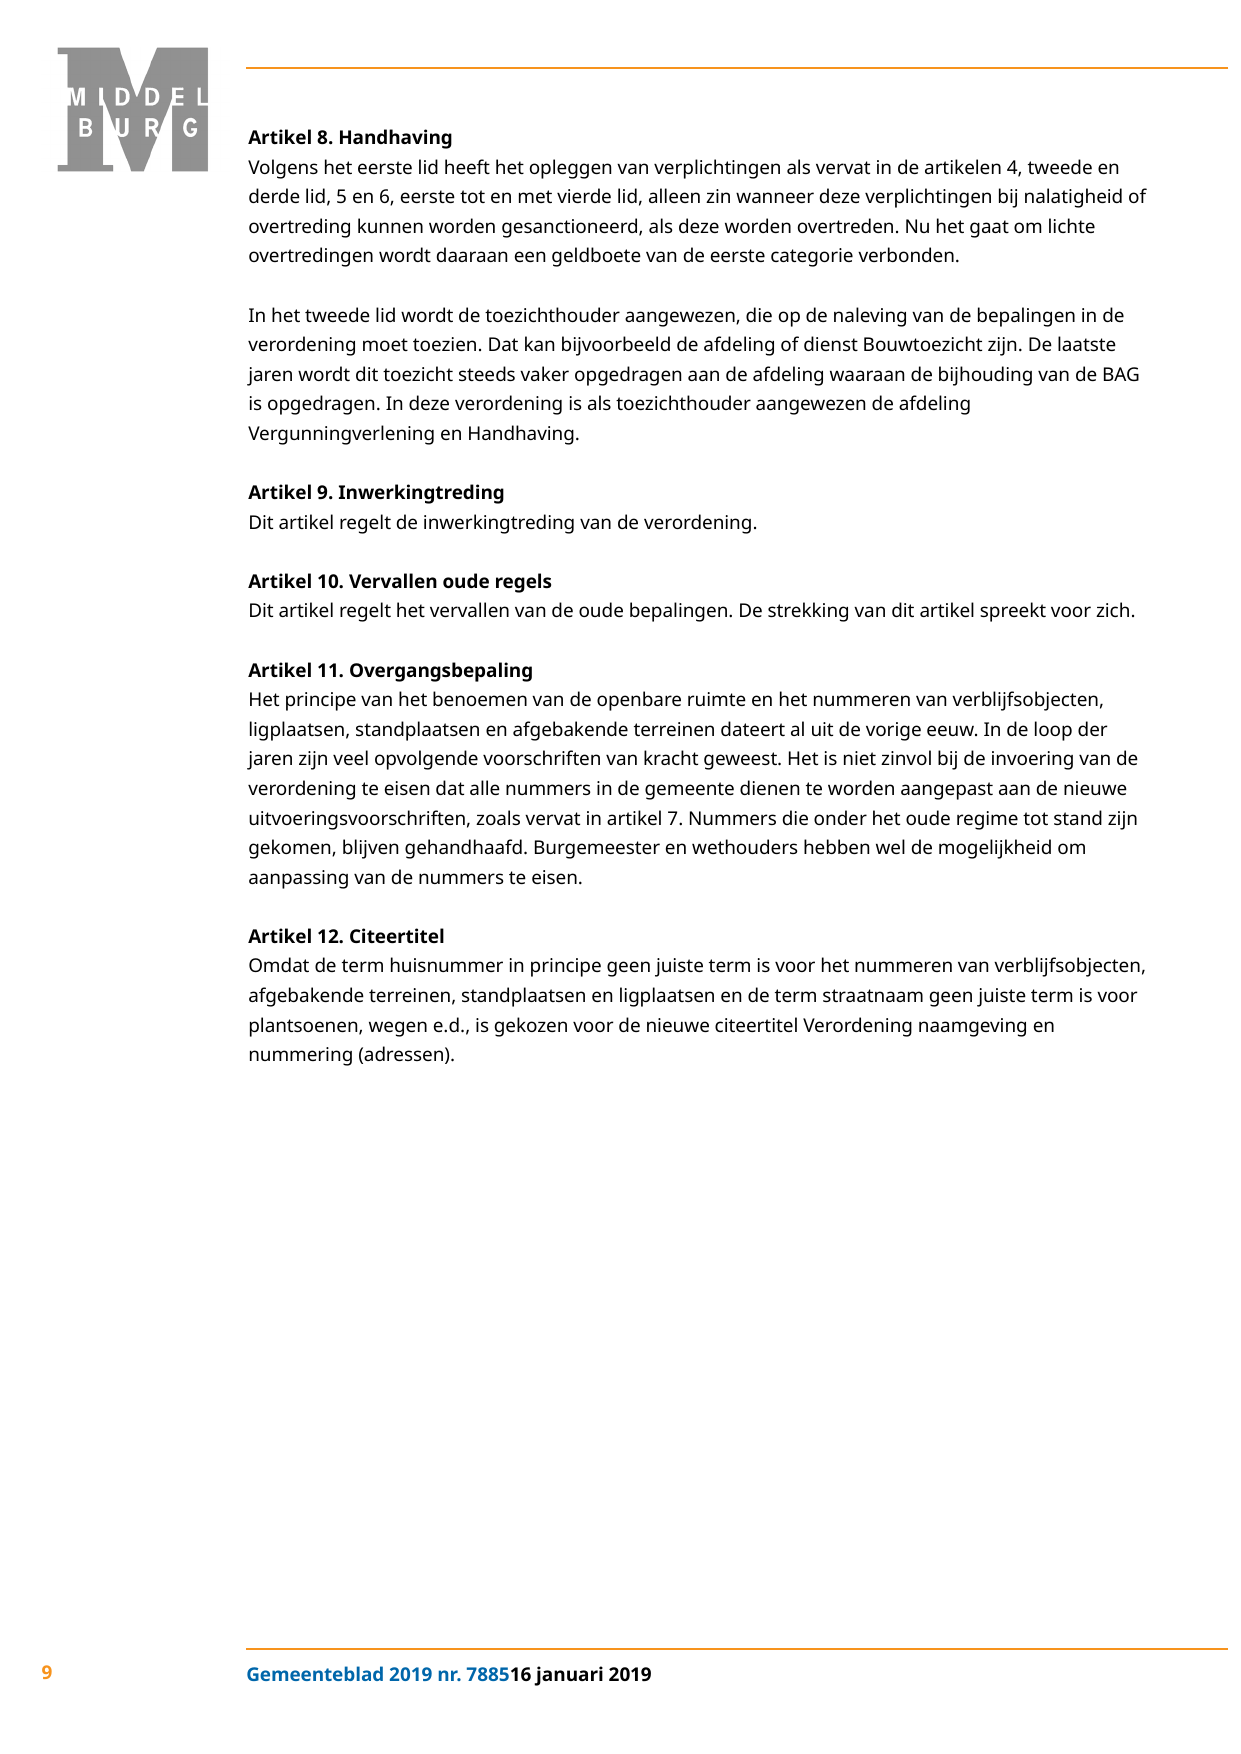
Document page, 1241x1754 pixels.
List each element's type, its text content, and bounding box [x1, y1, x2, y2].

text Artikel 11. Overgangsbepaling [248, 657, 1152, 683]
text Dit artikel regelt het vervallen van de oude bepalingen. De strekking van dit artikel spreekt voor zich. [248, 598, 1152, 623]
text Dit artikel regelt de inwerkingtreding van de verordening. [248, 509, 1152, 535]
picture [41, 47, 231, 172]
text Omdat de term huisnummer in principe geen juiste term is voor het nummeren van verblijfsobjecten, afgebakende terreinen, standplaatsen en ligplaatsen en de term straatnaam geen juiste term is voor plantsoenen, wegen e.d., is gekozen voor de nieuwe citeertitel Verordening naamgeving en nummering (adressen). [248, 953, 1152, 1067]
text Het principe van het benoemen van de openbare ruimte en het nummeren van verblijfsobjecten, ligplaatsen, standplaatsen en afgebakende terreinen dateert al uit de vorige eeuw. In de loop der jaren zijn veel opvolgende voorschriften van kracht geweest. Het is niet zinvol bij de invoering van de verordening te eisen dat alle nummers in de gemeente dienen te worden aangepast aan de nieuwe uitvoeringsvoorschriften, zoals vervat in artikel 7. Nummers die onder het oude regime tot stand zijn gekomen, blijven gehandhaafd. Burgemeester en wethouders hebben wel de mogelijkheid om aanpassing van de nummers te eisen. [248, 686, 1152, 890]
text Artikel 10. Vervallen oude regels [248, 568, 1152, 594]
text Artikel 12. Citeertitel [248, 923, 1152, 949]
text Artikel 9. Inwerkingtreding [248, 479, 1152, 505]
text Artikel 8. Handhaving [248, 124, 1152, 150]
text Volgens het eerste lid heeft het opleggen van verplichtingen als vervat in de artikelen 4, tweede en derde lid, 5 en 6, eerste tot en met vierde lid, alleen zin wanneer deze verplichtingen bij nalatigheid of overtreding kunnen worden gesanctioneerd, als deze worden overtreden. Nu het gaat om lichte overtredingen wordt daaraan een geldboete van de eerste categorie verbonden. [248, 154, 1152, 268]
text In het tweede lid wordt de toezichthouder aangewezen, die op de naleving van de bepalingen in de verordening moet toezien. Dat kan bijvoorbeeld de afdeling of dienst Bouwtoezicht zijn. De laatste jaren wordt dit toezicht steeds vaker opgedragen aan de afdeling waaraan de bijhouding van de BAG is opgedragen. In deze verordening is als toezichthouder aangewezen de afdeling Vergunningverlening en Handhaving. [248, 302, 1152, 446]
